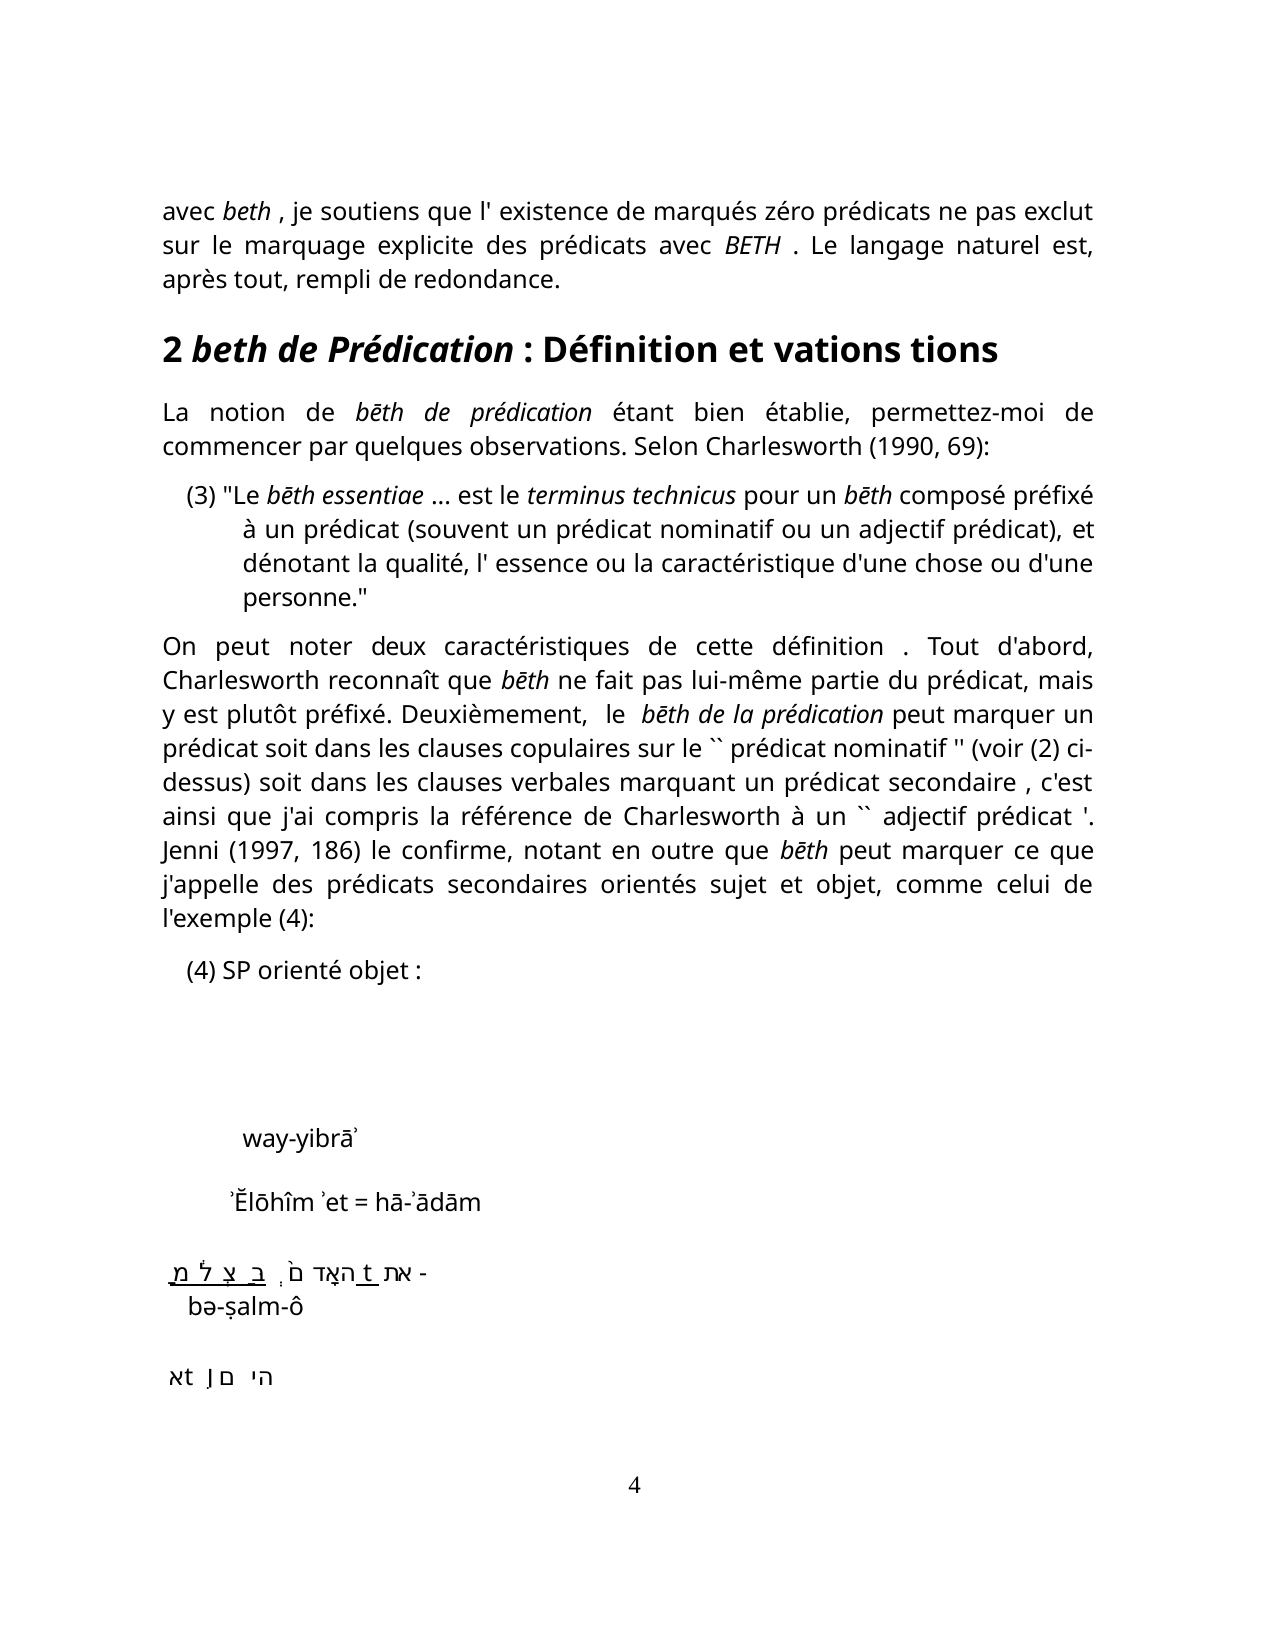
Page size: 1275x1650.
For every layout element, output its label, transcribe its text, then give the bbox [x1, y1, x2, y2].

text ʾĔlōhîm ʾet = hā-ʾādām [230, 1185, 1125, 1219]
text On peut noter deux caractéristiques de cette définition . Tout d'abord, Charlesworth reconnaît que bēth ne fait pas lui-même partie du prédicat, mais y est plutôt préfixé. Deuxièmement, le bēth de la prédication peut marquer un prédicat soit dans les clauses copulaires sur le `` prédicat nominatif '' (voir (2) ci-dessus) soit dans les clauses verbales marquant un prédicat secondaire , c'est ainsi que j'ai compris la référence de Charlesworth à un `` adjectif prédicat '. Jenni (1997, 186) le confirme, notant en outre que bēth peut marquer ce que j'appelle des prédicats secondaires orientés sujet et objet, comme celui de l'exemple (4): [162, 628, 1094, 935]
text (3) "Le bēth essentiae ... est le terminus technicus pour un bēth composé préfixé à un prédicat (souvent un prédicat nominatif ou un adjectif prédicat), et dénotant la qualité, l' essence ou la caractéristique d'une chose ou d'une personne." [186, 477, 1094, 613]
text (4) SP orienté objet : [186, 952, 1125, 987]
text La notion de bēth de prédication étant bien établie, permettez-moi de commencer par quelques observations. Selon Charlesworth (1990, 69): [162, 394, 1094, 463]
text ָ האָד ם ֙ ְ בּ ַ צ ְ ל ֔ מ t את - [163, 1221, 1121, 1289]
text אt ִ ה י ם ׀ [165, 1324, 1125, 1392]
text 2 beth de Prédication : Définition et vations tions [162, 324, 1094, 373]
text avec beth , je soutiens que l' existence de marqués zéro prédicats ne pas exclut sur le marquage explicite des prédicats avec BETH . Le langage naturel est, après tout, rempli de redondance. [162, 193, 1094, 296]
text bə-ṣalm-ô [187, 1289, 1125, 1323]
text way-yibrāʾ [242, 1121, 1125, 1155]
